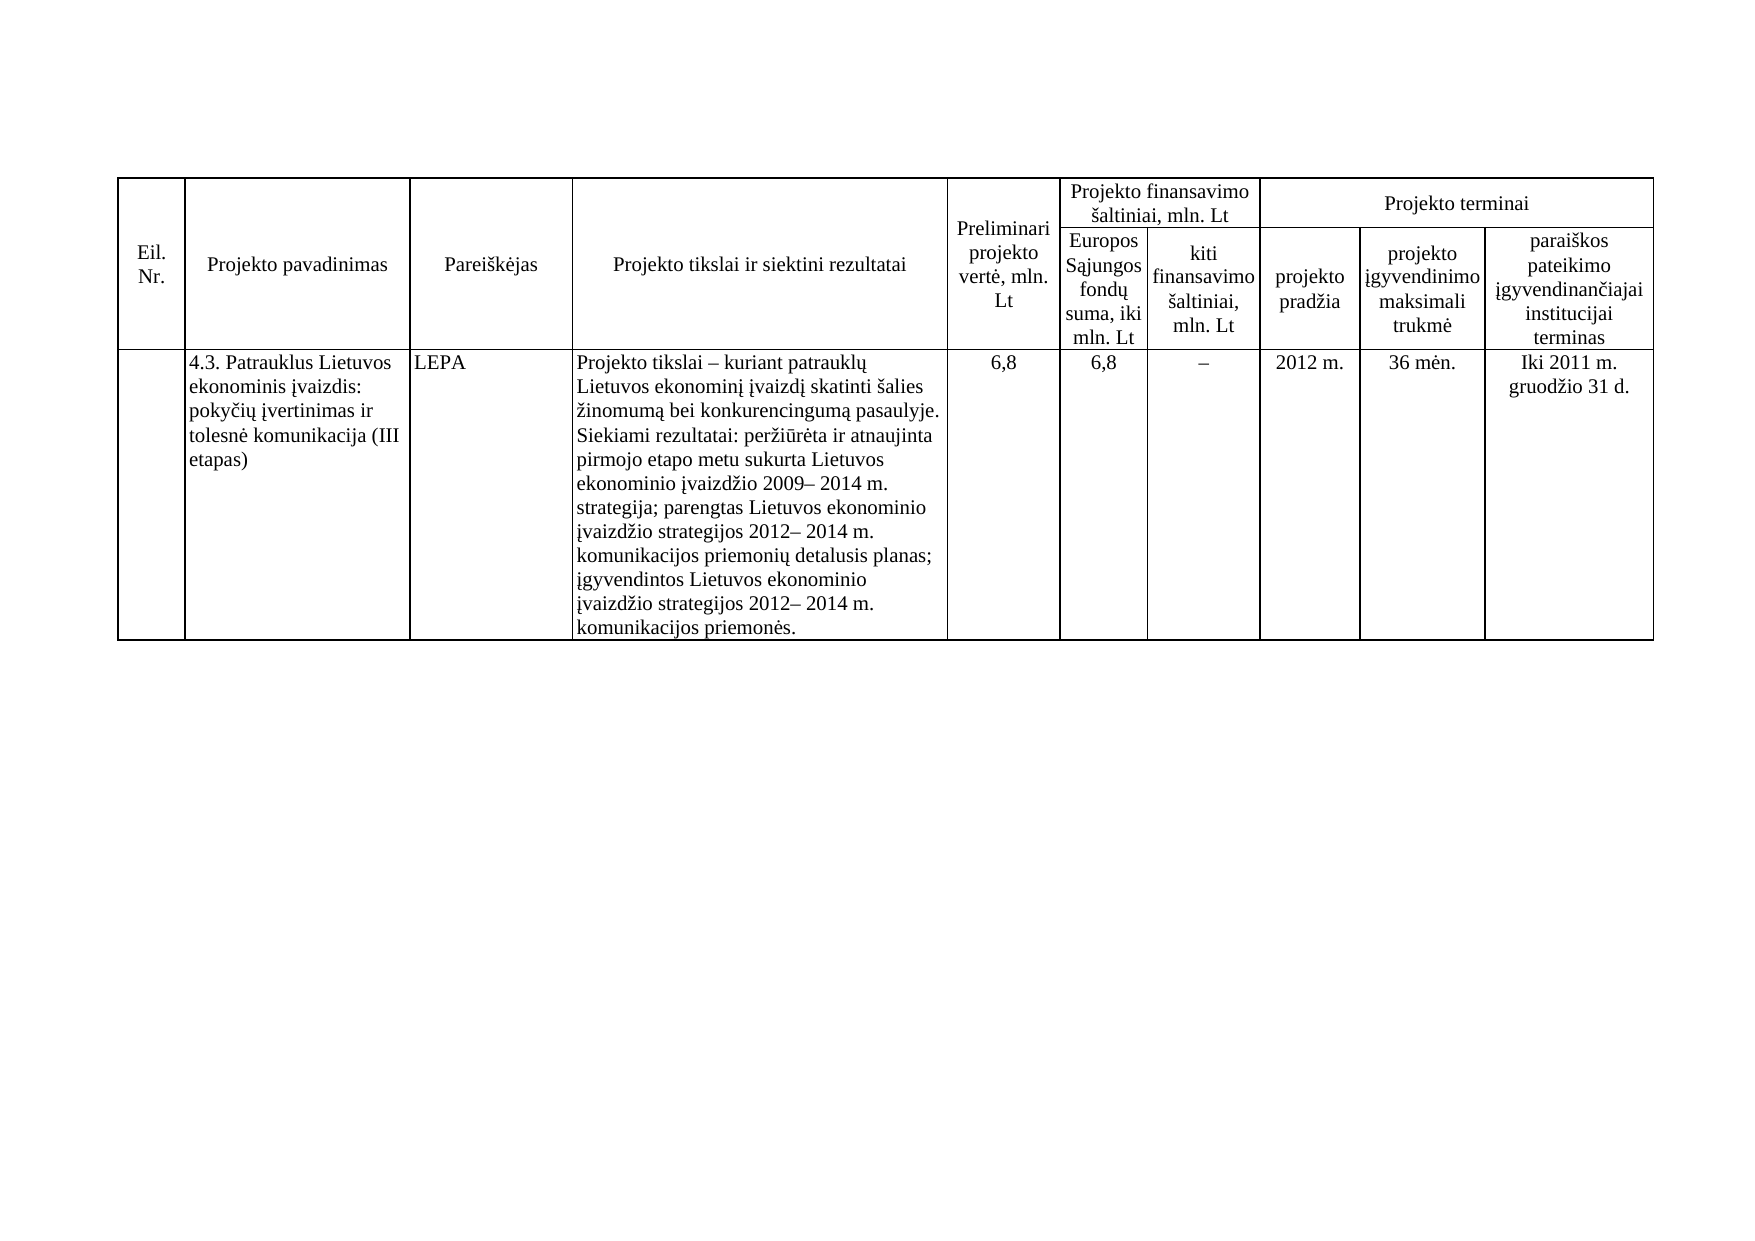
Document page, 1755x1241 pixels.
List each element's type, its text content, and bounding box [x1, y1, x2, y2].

table_cell 6,8 [1061, 350, 1147, 639]
table_header Eil. Nr. [119, 179, 184, 349]
table_cell Europos Sąjungos fondų suma, iki mln. Lt [1061, 228, 1147, 349]
table_cell 2012 m. [1261, 350, 1359, 639]
table_cell Iki 2011 m. gruodžio 31 d. [1486, 350, 1653, 639]
table_cell kiti finansavimo šaltiniai, mln. Lt [1148, 228, 1259, 349]
table_cell 36 mėn. [1361, 350, 1484, 639]
table_cell 4.3. Patrauklus Lietuvos ekonominis įvaizdis: pokyčių įvertinimas ir tolesnė komunikacija (III etapas) [186, 350, 409, 639]
table_cell – [1148, 350, 1259, 639]
table_cell [119, 350, 184, 639]
table_header Pareiškėjas [411, 179, 572, 349]
table_header Preliminari projekto vertė, mln. Lt [948, 179, 1059, 349]
table_cell paraiškos pateikimo įgyvendinančiajai institucijai terminas [1486, 228, 1653, 349]
table_header Projekto finansavimo šaltiniai, mln. Lt [1061, 179, 1259, 227]
table_header Projekto pavadinimas [186, 179, 409, 349]
table_cell Projekto tikslai – kuriant patrauklų Lietuvos ekonominį įvaizdį skatinti šalies žinomumą bei konkurencingumą pasaulyje. Siekiami rezultatai: peržiūrėta ir atnaujinta pirmojo etapo metu sukurta Lietuvos ekonominio įvaizdžio 2009– 2014 m. strategija; parengtas Lietuvos ekonominio įvaizdžio strategijos 2012– 2014 m. komunikacijos priemonių detalusis planas; įgyvendintos Lietuvos ekonominio įvaizdžio strategijos 2012– 2014 m. komunikacijos priemonės. [573, 350, 947, 639]
table_cell LEPA [411, 350, 572, 639]
table_cell projekto pradžia [1261, 228, 1359, 349]
table_header Projekto terminai [1261, 179, 1653, 227]
table_cell 6,8 [948, 350, 1059, 639]
table_cell projekto įgyvendinimo maksimali trukmė [1361, 228, 1484, 349]
table_header Projekto tikslai ir siektini rezultatai [573, 179, 947, 349]
